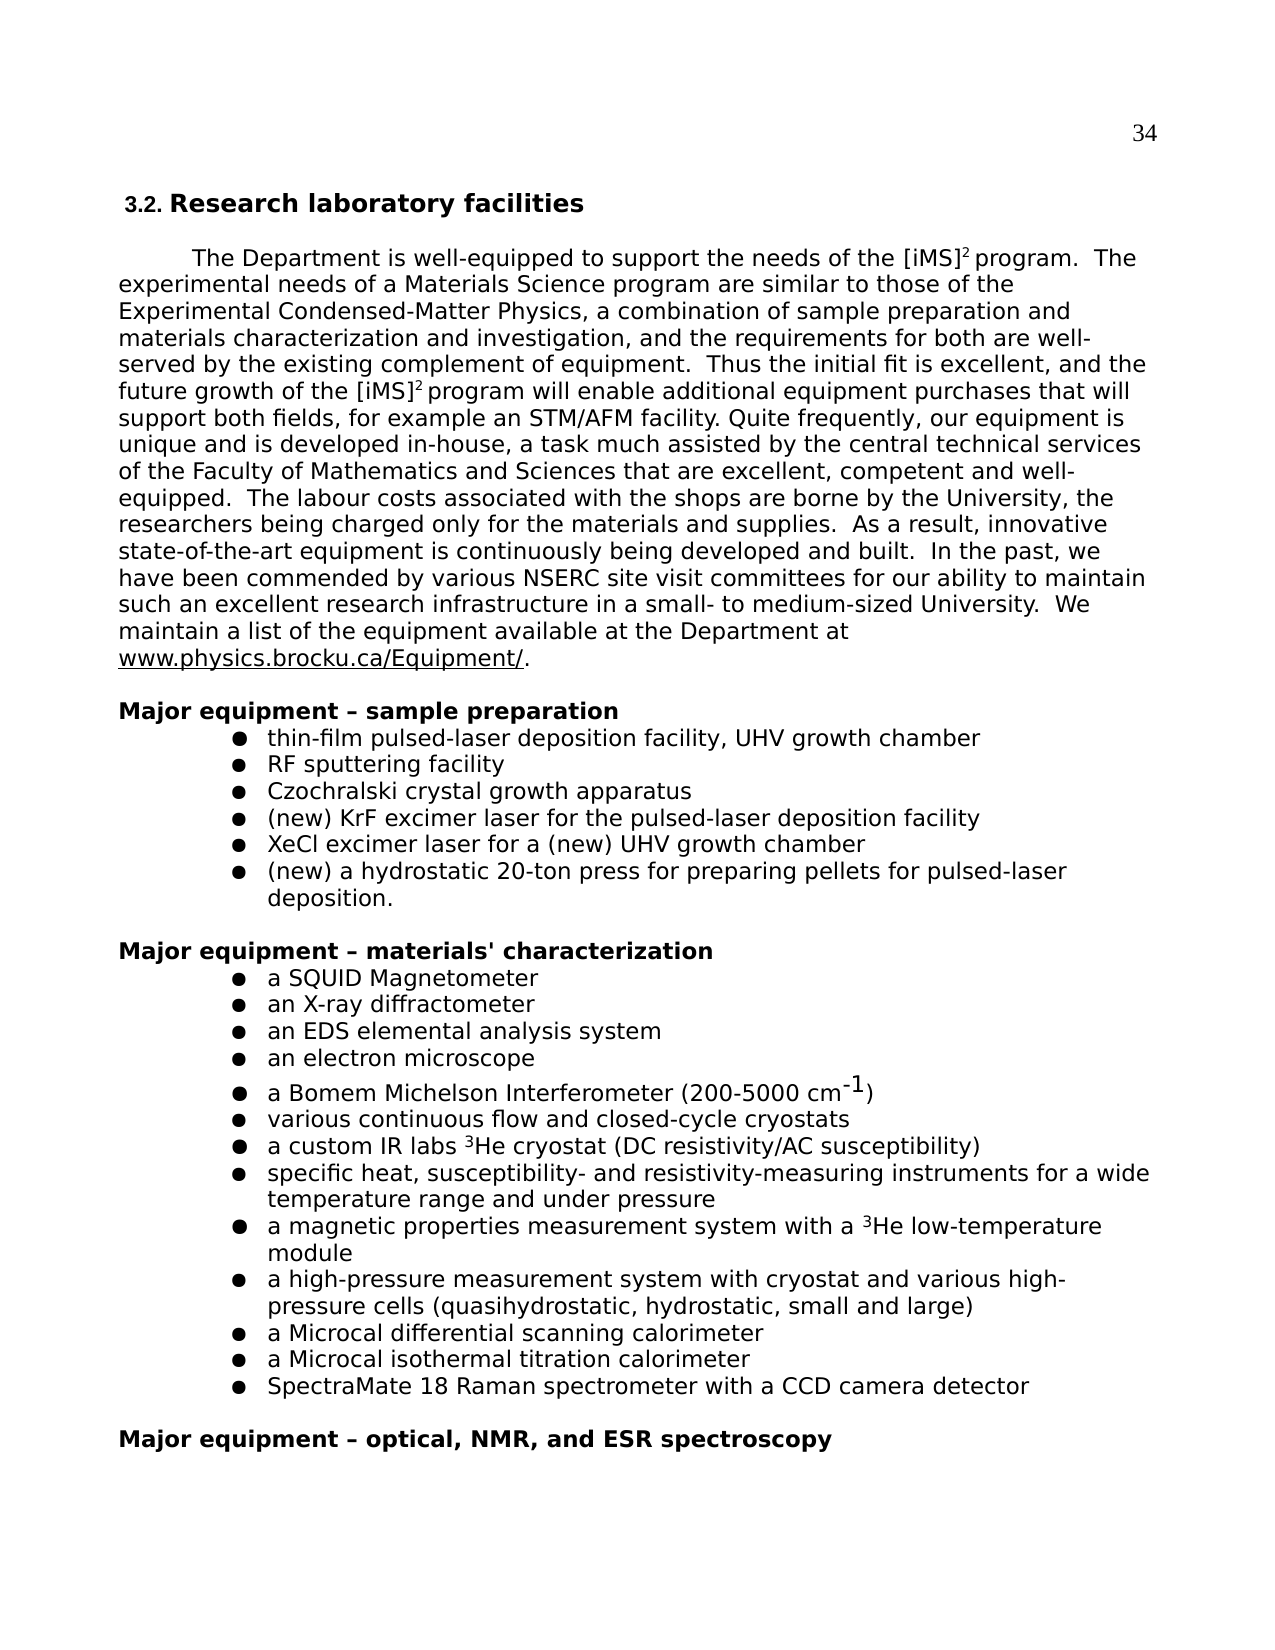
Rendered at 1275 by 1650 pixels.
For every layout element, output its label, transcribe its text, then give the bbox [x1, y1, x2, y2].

list SpectraMate 18 Raman spectrometer with a CCD camera detector [229, 1373, 1157, 1426]
list a Microcal differential scanning calorimeter [229, 1320, 1157, 1346]
list a high-pressure measurement system with cryostat and various high-pressure cells (quasihydrostatic, hydrostatic, small and large) [229, 1266, 1157, 1320]
list an electron microscope [229, 1045, 1157, 1071]
list (new) KrF excimer laser for the pulsed-laser deposition facility [229, 805, 1157, 831]
subtitle Major equipment – materials' characterization [118, 938, 1157, 965]
list thin-film pulsed-laser deposition facility, UHV growth chamber [229, 725, 1157, 751]
list a Microcal isothermal titration calorimeter [229, 1346, 1157, 1373]
subtitle Major equipment – optical, NMR, and ESR spectroscopy [118, 1426, 1157, 1453]
text The Department is well-equipped to support the needs of the [iMS]2 program. The experimental needs of a Materials Science program are similar to those of the Experimental Condensed-Matter Physics, a combination of sample preparation and materials characterization and investigation, and the requirements for both are well-served by the existing complement of equipment. Thus the initial fit is excellent, and the future growth of the [iMS]2 program will enable additional equipment purchases that will support both fields, for example an STM/AFM facility. Quite frequently, our equipment is unique and is developed in-house, a task much assisted by the central technical services of the Faculty of Mathematics and Sciences that are excellent, competent and well-equipped. The labour costs associated with the shops are borne by the University, the researchers being charged only for the materials and supplies. As a result, innovative state-of-the-art equipment is continuously being developed and built. In the past, we have been commended by various NSERC site visit committees for our ability to maintain such an excellent research infrastructure in a small- to medium-sized University. We maintain a list of the equipment available at the Department at www.physics.brocku.ca/Equipment/. [118, 245, 1157, 671]
list an X-ray diffractometer [229, 991, 1157, 1018]
subtitle Major equipment – sample preparation [118, 698, 1157, 725]
list (new) a hydrostatic 20-ton press for preparing pellets for pulsed-laser deposition. [229, 858, 1157, 911]
list a SQUID Magnetometer [229, 965, 1157, 991]
list a magnetic properties measurement system with a 3He low-temperature module [229, 1213, 1157, 1266]
list a custom IR labs 3He cryostat (DC resistivity/AC susceptibility) [229, 1133, 1157, 1160]
list XeCl excimer laser for a (new) UHV growth chamber [229, 831, 1157, 858]
list RF sputtering facility [229, 751, 1157, 778]
list a Bomem Michelson Interferometer (200-5000 cm-1) [229, 1071, 1157, 1106]
list specific heat, susceptibility- and resistivity-measuring instruments for a wide temperature range and under pressure [229, 1160, 1157, 1213]
subtitle Research laboratory facilities [118, 189, 1157, 218]
list various continuous flow and closed-cycle cryostats [229, 1106, 1157, 1133]
list an EDS elemental analysis system [229, 1018, 1157, 1045]
list Czochralski crystal growth apparatus [229, 778, 1157, 805]
